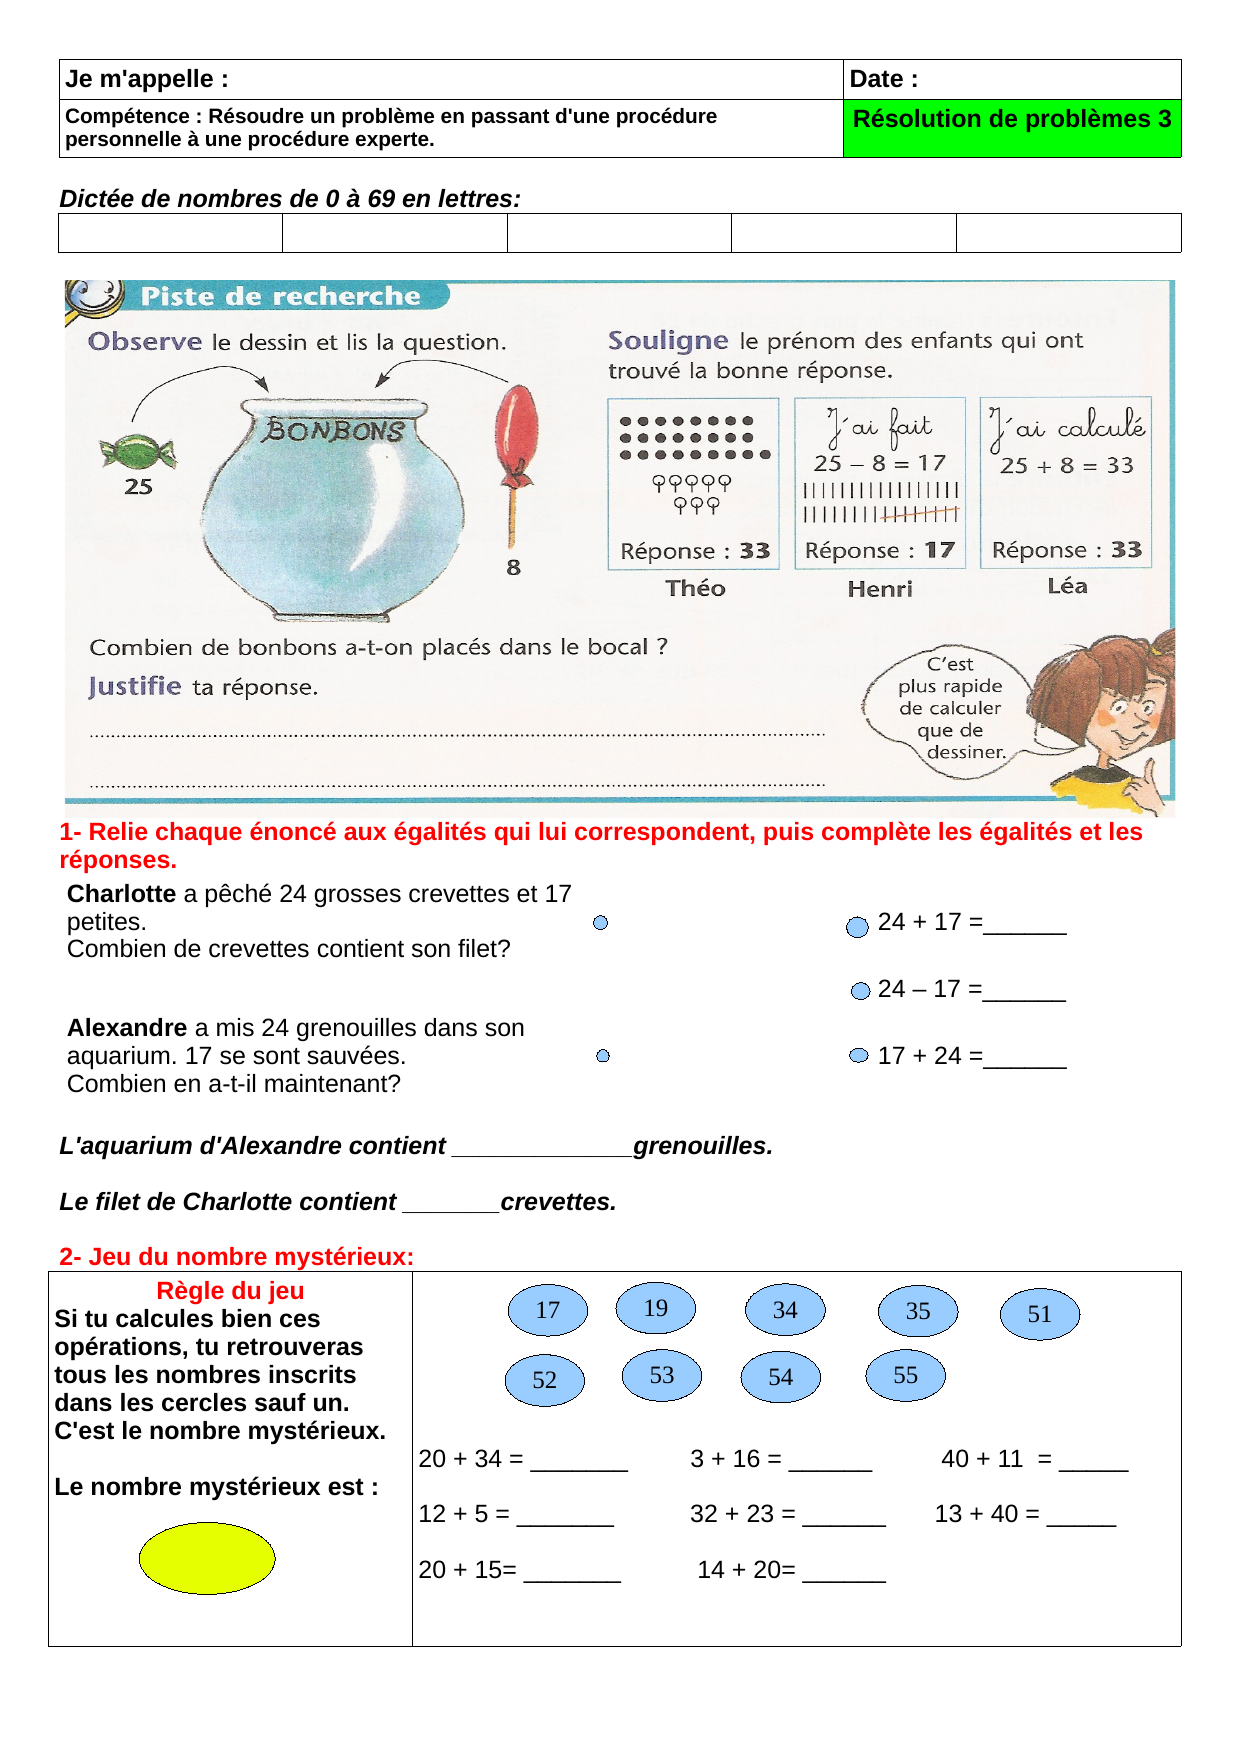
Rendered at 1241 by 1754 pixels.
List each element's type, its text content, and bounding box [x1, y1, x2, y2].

table_header 24 + 17 =______ [872, 874, 1181, 969]
table_header [588, 874, 872, 969]
picture [64, 280, 1176, 818]
table_cell [588, 1008, 872, 1103]
table_cell Compétence : Résoudre un problème en passant d'une procédure personnelle à une procédure experte. [60, 100, 843, 157]
table_header [508, 214, 731, 252]
table_cell [61, 969, 587, 1008]
table_header [957, 214, 1181, 252]
table_header 20 + 34 = _______ 3 + 16 = ______ 40 + 11 = _____ 12 + 5 = _______ 32 + 23 = ______ 13 + 40 = _____ 20 + 15= _______ 14 + 20= ______ [413, 1272, 1181, 1646]
table_header [59, 214, 282, 252]
text L'aquarium d'Alexandre contient _____________grenouilles. [59, 1131, 1181, 1159]
table_header [283, 214, 507, 252]
table_header Charlotte a pêché 24 grosses crevettes et 17 petites. Combien de crevettes contient son filet? [61, 874, 587, 969]
table_cell 24 – 17 =______ [872, 969, 1181, 1008]
table_header [732, 214, 956, 252]
text 2- Jeu du nombre mystérieux: [59, 1243, 1181, 1271]
table_header Je m'appelle : [60, 60, 843, 98]
text 1- Relie chaque énoncé aux égalités qui lui correspondent, puis complète les égalités et les réponses. [59, 280, 1181, 874]
table_cell Résolution de problèmes 3 [844, 100, 1181, 157]
table_cell Alexandre a mis 24 grenouilles dans son aquarium. 17 se sont sauvées. Combien en a-t-il maintenant? [61, 1008, 587, 1103]
table_header Règle du jeu Si tu calcules bien ces opérations, tu retrouveras tous les nombres inscrits dans les cercles sauf un. C'est le nombre mystérieux. Le nombre mystérieux est : [49, 1272, 412, 1646]
table_header Date : [844, 60, 1181, 98]
text Le filet de Charlotte contient _______crevettes. [59, 1187, 1181, 1215]
table_cell [588, 969, 872, 1008]
table_cell 17 + 24 =______ [872, 1008, 1181, 1103]
text Dictée de nombres de 0 à 69 en lettres: [59, 184, 1181, 212]
